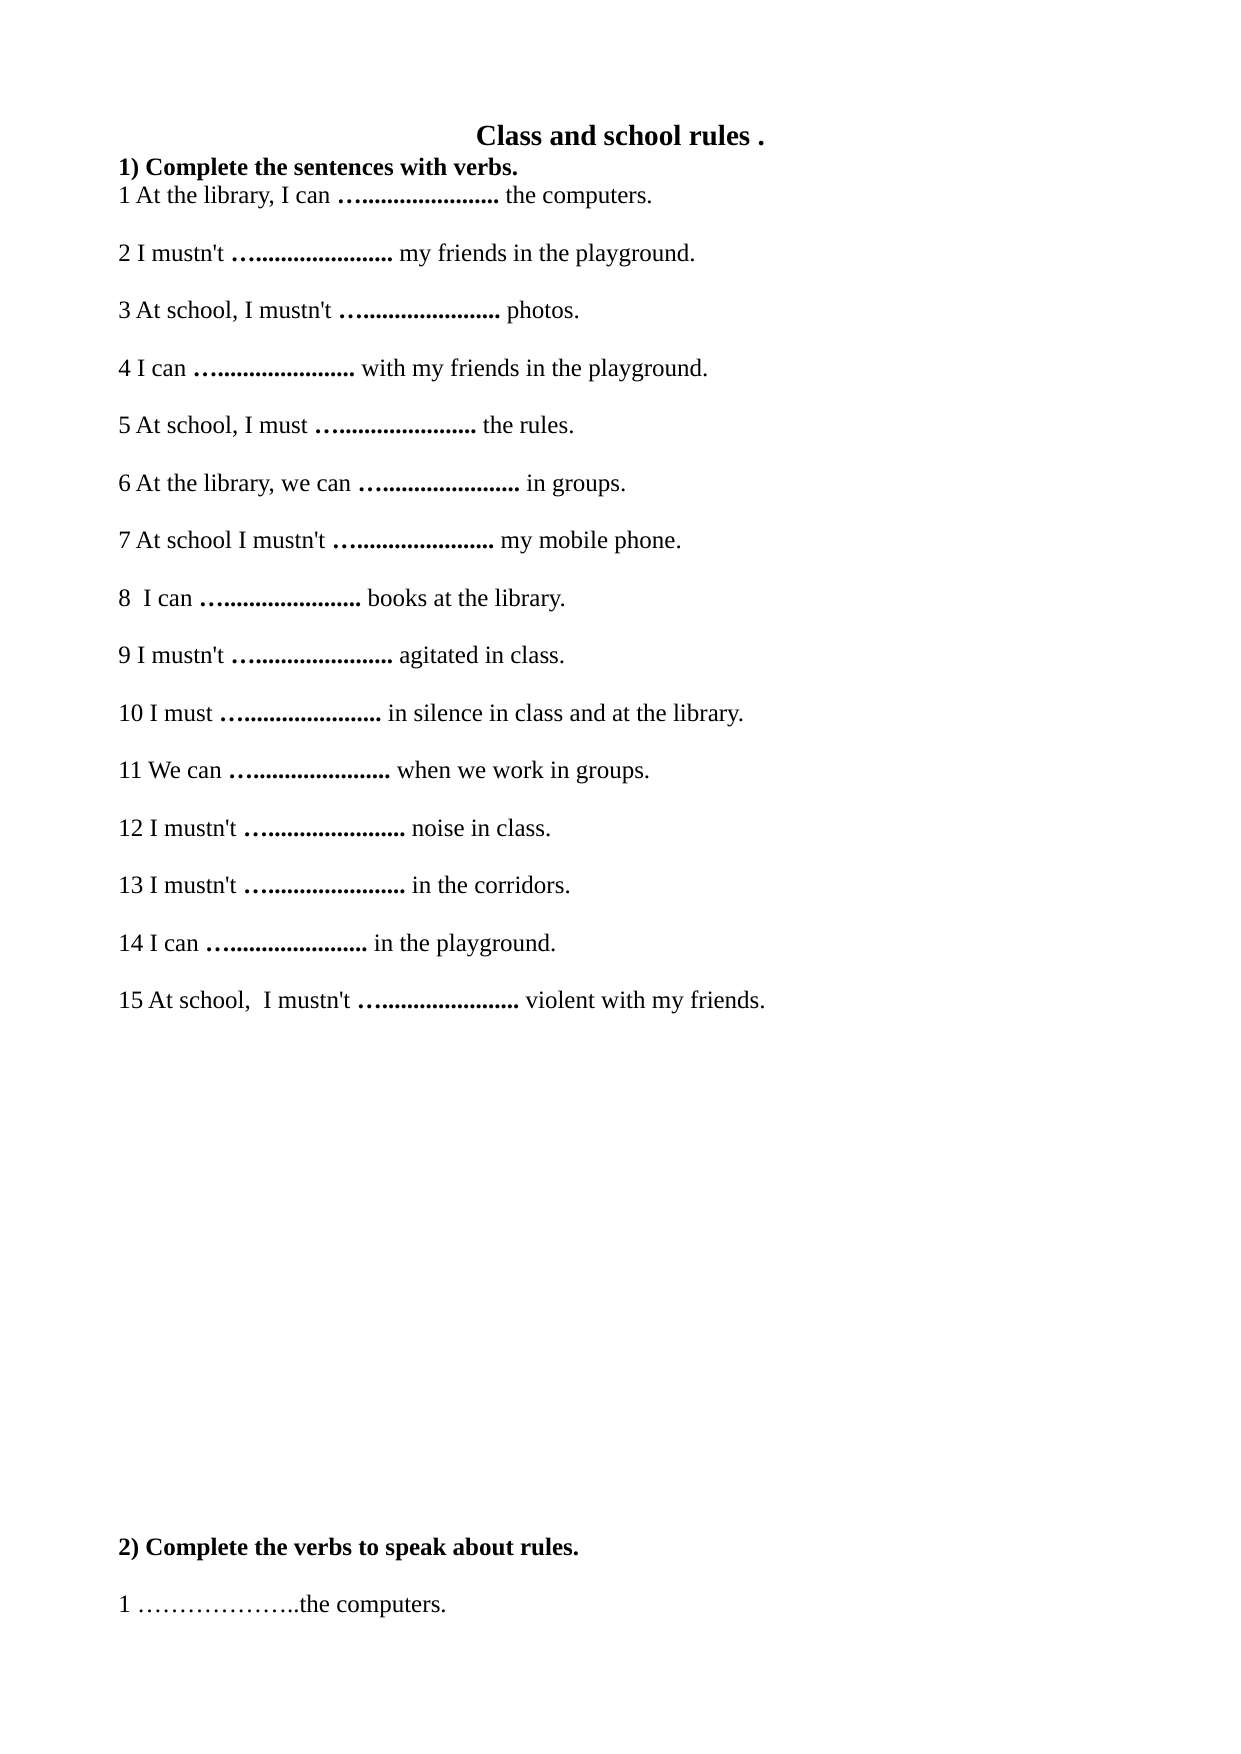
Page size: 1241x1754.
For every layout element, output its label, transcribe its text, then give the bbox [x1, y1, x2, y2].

text 13 I mustn't …...................... in the corridors. [118, 870, 1122, 899]
text 2 I mustn't …...................... my friends in the playground. [118, 238, 1122, 267]
text 5 At school, I must …...................... the rules. [118, 410, 1122, 439]
text 15 At school, I mustn't …...................... violent with my friends. [118, 985, 1122, 1072]
text 4 I can …...................... with my friends in the playground. [118, 353, 1122, 382]
text 11 We can …...................... when we work in groups. [118, 755, 1122, 784]
text 10 I must …...................... in silence in class and at the library. [118, 698, 1122, 727]
text 12 I mustn't …...................... noise in class. [118, 813, 1122, 842]
text 1) Complete the sentences with verbs. 1 At the library, I can …...................... the computers. [118, 152, 1122, 209]
text 6 At the library, we can …...................... in groups. [118, 468, 1122, 497]
text 1 ………………..the computers. [118, 1589, 1122, 1618]
text 7 At school I mustn't …...................... my mobile phone. [118, 525, 1122, 554]
text 14 I can …...................... in the playground. [118, 928, 1122, 957]
text 9 I mustn't …...................... agitated in class. [118, 640, 1122, 669]
text 2) Complete the verbs to speak about rules. [118, 1532, 1122, 1560]
text 8 I can …...................... books at the library. [118, 583, 1122, 612]
text 3 At school, I mustn't …...................... photos. [118, 295, 1122, 324]
text Class and school rules . [118, 118, 1122, 152]
